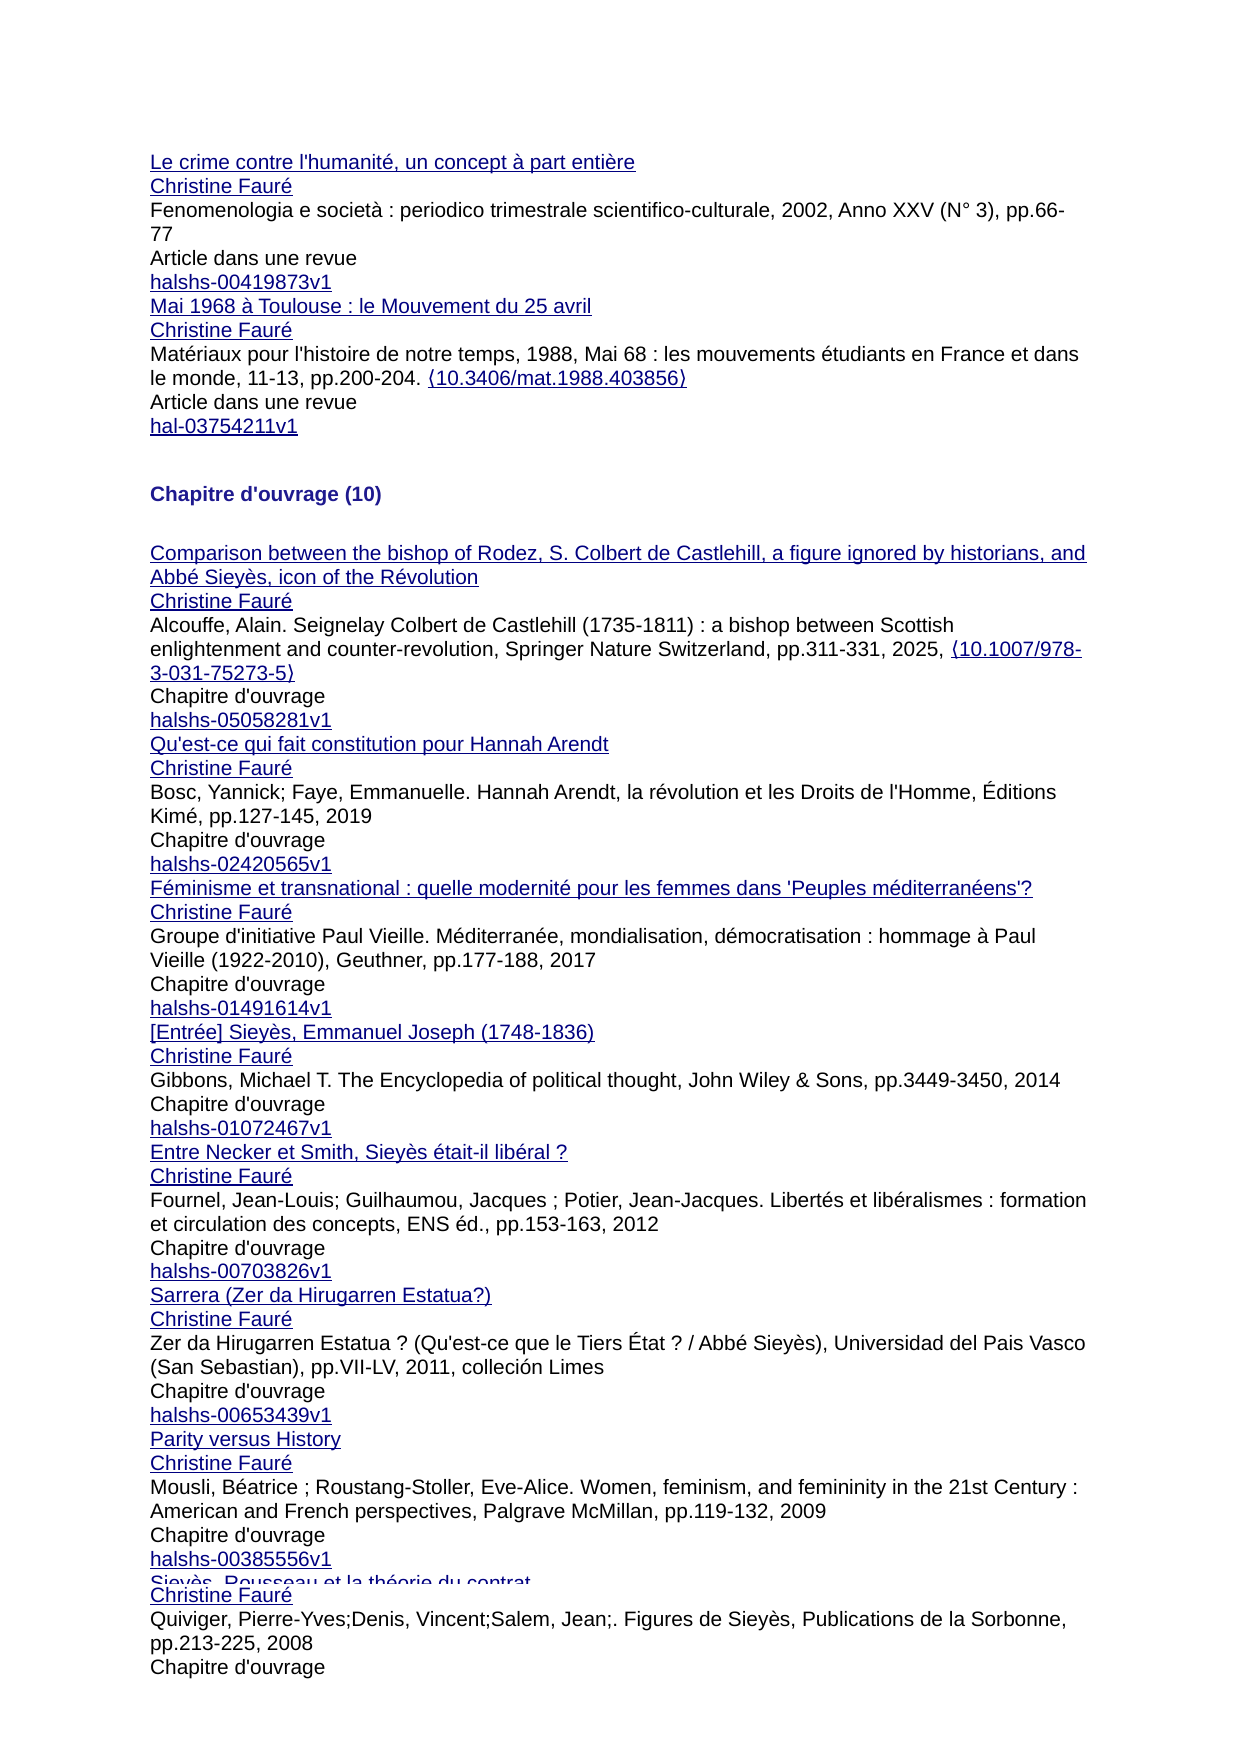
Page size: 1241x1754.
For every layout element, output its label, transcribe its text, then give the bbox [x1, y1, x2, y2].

table_cell Féminisme et transnational : quelle modernité pour les femmes dans 'Peuples méditerranéens'? Christine Fauré Groupe d'initiative Paul Vieille. Méditerranée, mondialisation, démocratisation : hommage à Paul Vieille (1922-2010), Geuthner, pp.177-188, 2017 Chapitre d'ouvrage halshs-01491614v1 [150, 876, 1090, 1020]
table_cell Sarrera (Zer da Hirugarren Estatua?) Christine Fauré Zer da Hirugarren Estatua ? (Qu'est-ce que le Tiers État ? / Abbé Sieyès), Universidad del Pais Vasco (San Sebastian), pp.VII-LV, 2011, colleción Limes Chapitre d'ouvrage halshs-00653439v1 [150, 1283, 1090, 1427]
table_cell Sieyès, Rousseau et la théorie du contrat Christine Fauré Quiviger, Pierre-Yves;Denis, Vincent;Salem, Jean;. Figures de Sieyès, Publications de la Sorbonne, pp.213-225, 2008 Chapitre d'ouvrage [150, 1571, 1090, 1679]
table_cell Le crime contre l'humanité, un concept à part entière Christine Fauré Fenomenologia e società : periodico trimestrale scientifico-culturale, 2002, Anno XXV (N° 3), pp.66- 77 Article dans une revue halshs-00419873v1 [150, 150, 1090, 294]
table_cell Parity versus History Christine Fauré Mousli, Béatrice ; Roustang-Stoller, Eve-Alice. Women, feminism, and femininity in the 21st Century : American and French perspectives, Palgrave McMillan, pp.119-132, 2009 Chapitre d'ouvrage halshs-00385556v1 [150, 1427, 1090, 1571]
table_cell Mai 1968 à Toulouse : le Mouvement du 25 avril Christine Fauré Matériaux pour l'histoire de notre temps, 1988, Mai 68 : les mouvements étudiants en France et dans le monde, 11-13, pp.200-204. ⟨10.3406/mat.1988.403856⟩ Article dans une revue hal-03754211v1 [150, 294, 1090, 437]
table_header Comparison between the bishop of Rodez, S. Colbert de Castlehill, a figure ignored by historians, and Abbé Sieyès, icon of the Révolution Christine Fauré Alcouffe, Alain. Seignelay Colbert de Castlehill (1735-1811) : a bishop between Scottish enlightenment and counter-revolution, Springer Nature Switzerland, pp.311-331, 2025, ⟨10.1007/978-3-031-75273-5⟩ Chapitre d'ouvrage halshs-05058281v1 [150, 541, 1090, 732]
table_cell Entre Necker et Smith, Sieyès était-il libéral ? Christine Fauré Fournel, Jean-Louis; Guilhaumou, Jacques ; Potier, Jean-Jacques. Libertés et libéralismes : formation et circulation des concepts, ENS éd., pp.153-163, 2012 Chapitre d'ouvrage halshs-00703826v1 [150, 1140, 1090, 1283]
subtitle Chapitre d'ouvrage (10) [150, 482, 1090, 506]
table_cell Qu'est-ce qui fait constitution pour Hannah Arendt Christine Fauré Bosc, Yannick; Faye, Emmanuelle. Hannah Arendt, la révolution et les Droits de l'Homme, Éditions Kimé, pp.127-145, 2019 Chapitre d'ouvrage halshs-02420565v1 [150, 732, 1090, 876]
table_cell [Entrée] Sieyès, Emmanuel Joseph (1748-1836) Christine Fauré Gibbons, Michael T. The Encyclopedia of political thought, John Wiley & Sons, pp.3449-3450, 2014 Chapitre d'ouvrage halshs-01072467v1 [150, 1020, 1090, 1139]
